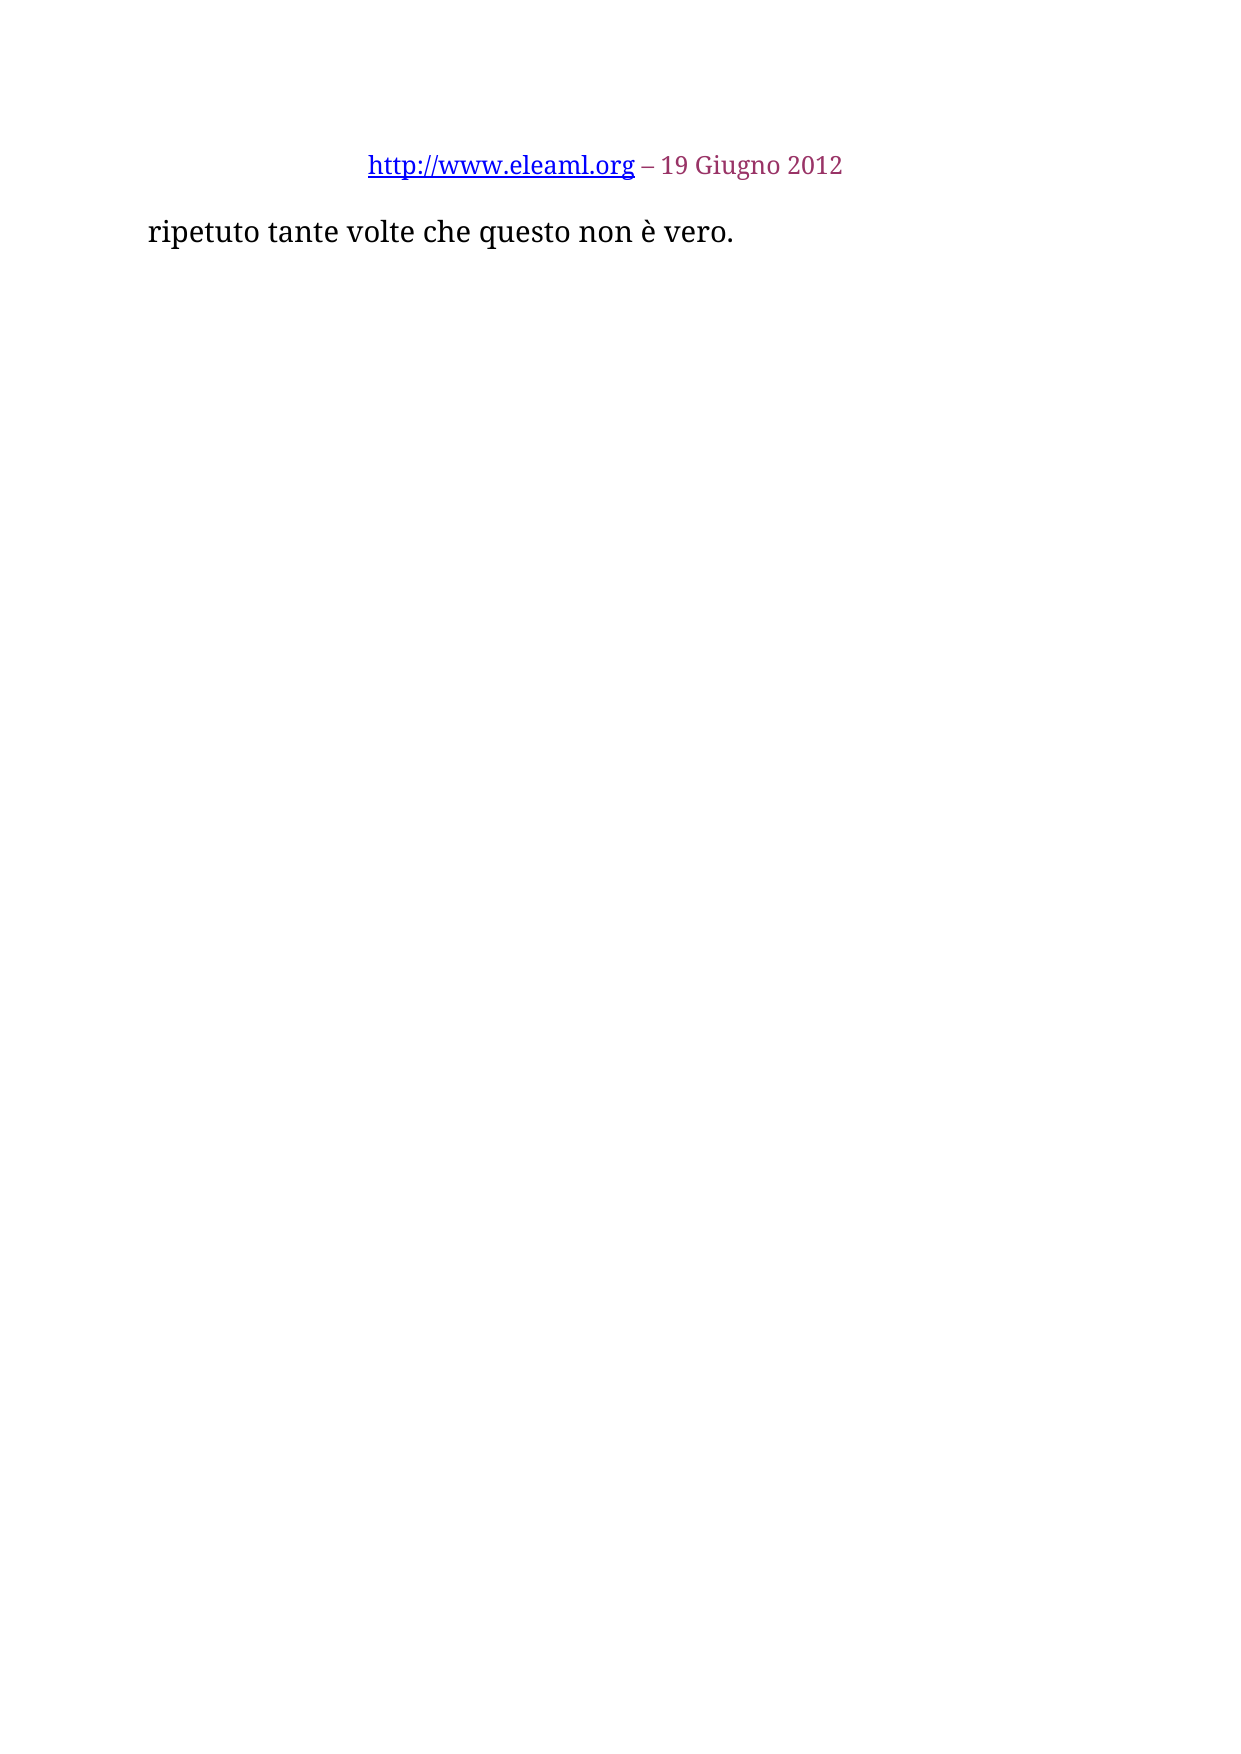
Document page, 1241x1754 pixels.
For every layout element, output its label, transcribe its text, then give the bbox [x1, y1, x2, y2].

text ripetuto tante volte che questo non è vero. [148, 211, 1063, 251]
